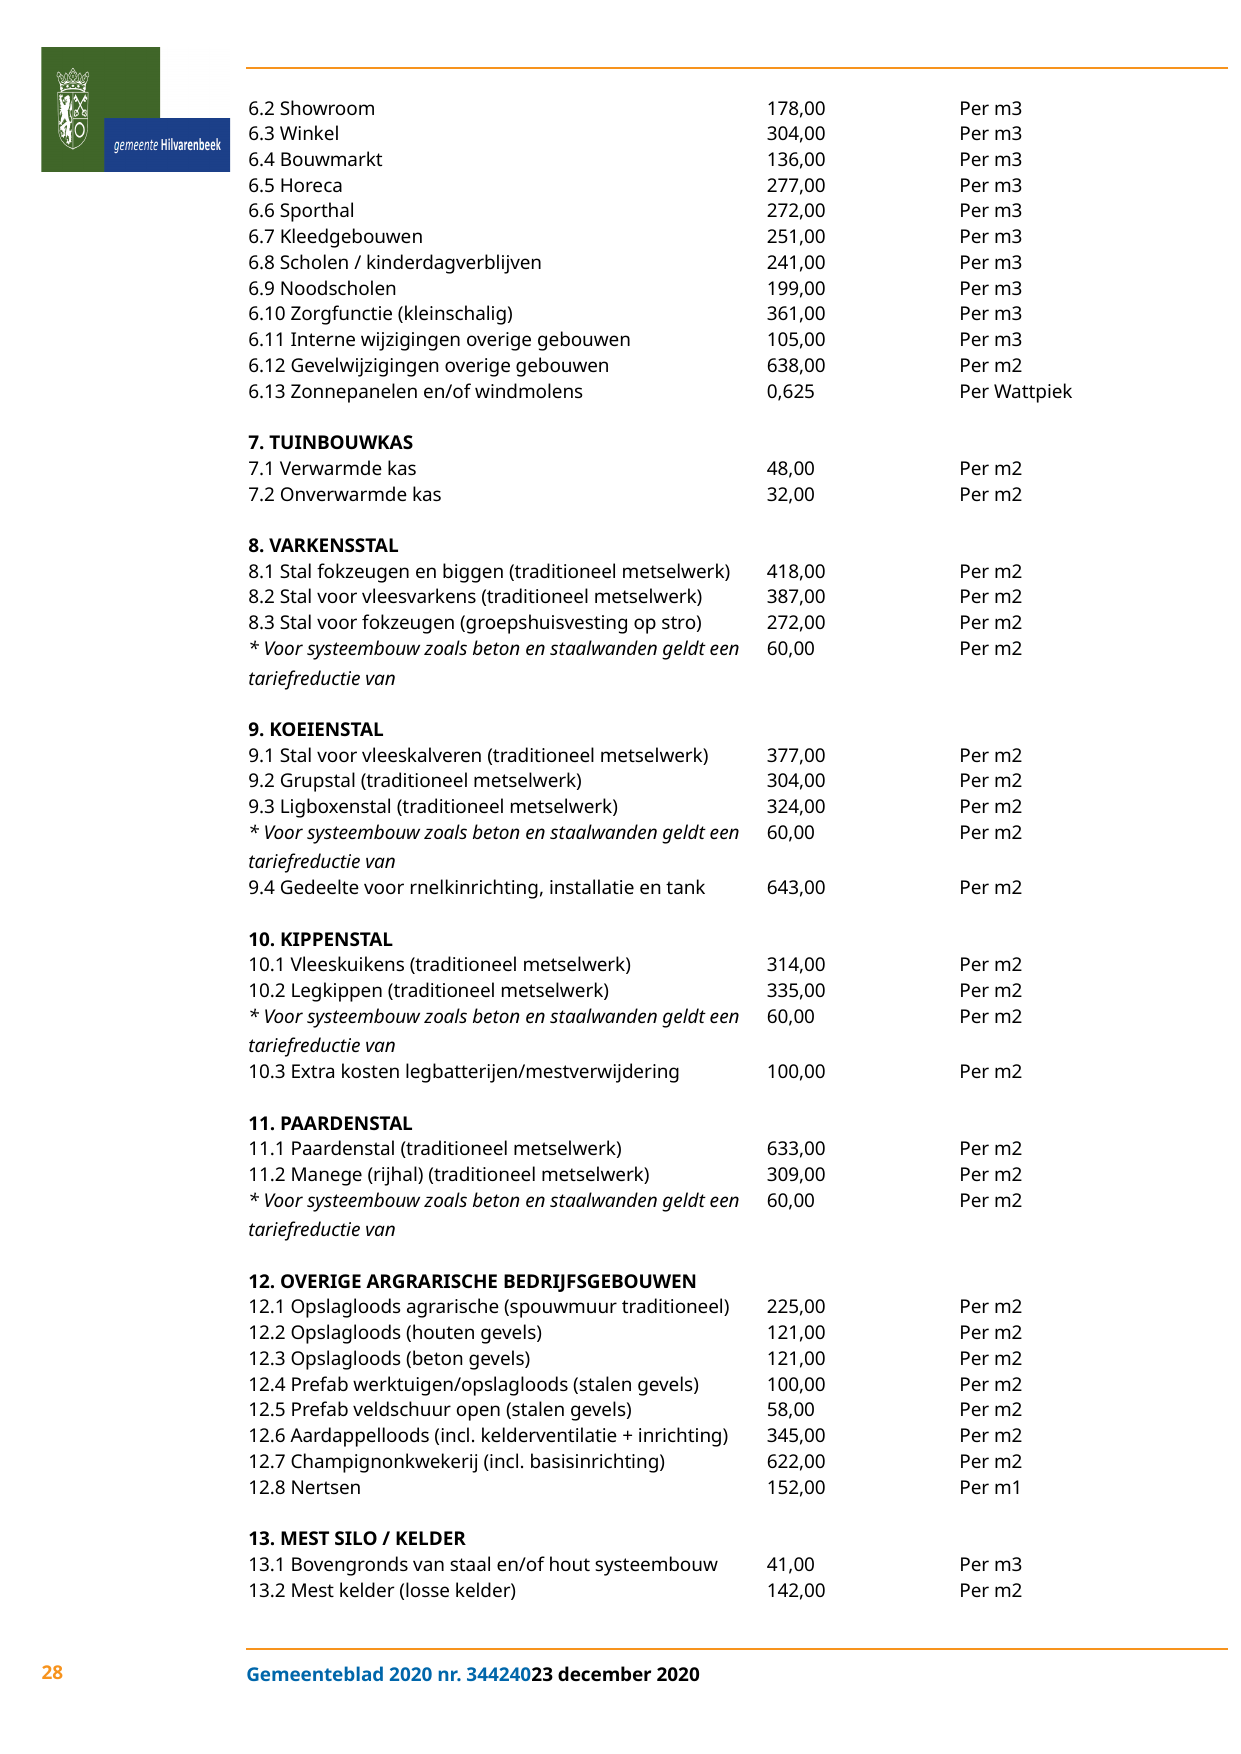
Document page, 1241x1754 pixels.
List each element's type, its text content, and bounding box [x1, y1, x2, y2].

table_cell Per m2 [959, 1320, 1152, 1345]
table_cell 6.6 Sporthal [248, 198, 767, 223]
table_cell [959, 1242, 1152, 1268]
table_cell Per m2 [959, 1003, 1152, 1058]
table_cell [767, 1242, 959, 1268]
table_cell 8.3 Stal voor fokzeugen (groepshuisvesting op stro) [248, 609, 767, 635]
table_cell 60,00 [767, 635, 959, 690]
table_cell 314,00 [767, 952, 959, 977]
table_cell Per m3 [959, 301, 1152, 326]
table_cell Per m3 [959, 198, 1152, 223]
table_cell 11. PAARDENSTAL [248, 1110, 767, 1136]
table_cell 418,00 [767, 558, 959, 584]
table_cell [959, 690, 1152, 716]
table_cell 12.6 Aardappelloods (incl. kelderventilatie + inrichting) [248, 1423, 767, 1448]
table_cell 9.3 Ligboxenstal (traditioneel metselwerk) [248, 793, 767, 819]
table_cell [767, 1084, 959, 1110]
table_cell [959, 429, 1152, 455]
table_cell Per m3 [959, 1551, 1152, 1577]
table_cell [767, 429, 959, 455]
table_cell 152,00 [767, 1474, 959, 1499]
table_cell [248, 900, 767, 926]
table_cell [248, 690, 767, 716]
table_cell Per m2 [959, 1345, 1152, 1371]
table_cell 199,00 [767, 275, 959, 301]
table_cell 12.7 Champignonkwekerij (incl. basisinrichting) [248, 1448, 767, 1474]
table_cell 13.1 Bovengronds van staal en/of hout systeembouw [248, 1551, 767, 1577]
table_cell 121,00 [767, 1345, 959, 1371]
table_cell Per m2 [959, 768, 1152, 793]
table_cell Per m2 [959, 1187, 1152, 1242]
table_cell [248, 1242, 767, 1268]
table_cell 6.8 Scholen / kinderdagverblijven [248, 249, 767, 275]
table_cell 633,00 [767, 1136, 959, 1161]
table_cell [767, 1268, 959, 1294]
table_cell Per m2 [959, 1577, 1152, 1602]
table_cell 6.11 Interne wijzigingen overige gebouwen [248, 326, 767, 352]
table_cell Per m3 [959, 172, 1152, 198]
table_cell [959, 1268, 1152, 1294]
table_cell Per m2 [959, 793, 1152, 819]
table_cell [248, 1500, 767, 1525]
table_cell 241,00 [767, 249, 959, 275]
table_cell Per m2 [959, 1397, 1152, 1422]
table_cell 377,00 [767, 742, 959, 768]
table_cell 12.1 Opslagloods agrarische (spouwmuur traditioneel) [248, 1294, 767, 1319]
table_cell 10.3 Extra kosten legbatterijen/mestverwijdering [248, 1058, 767, 1084]
table_cell 11.2 Manege (rijhal) (traditioneel metselwerk) [248, 1161, 767, 1187]
table_cell [767, 716, 959, 742]
table_cell * Voor systeembouw zoals beton en staalwanden geldt een tariefreductie van [248, 1003, 767, 1058]
table_cell [767, 926, 959, 952]
table_cell 7. TUINBOUWKAS [248, 429, 767, 455]
table_cell Per m2 [959, 1371, 1152, 1397]
table_cell [767, 1110, 959, 1136]
table_cell * Voor systeembouw zoals beton en staalwanden geldt een tariefreductie van [248, 635, 767, 690]
table_cell 13.2 Mest kelder (losse kelder) [248, 1577, 767, 1602]
table_cell 251,00 [767, 224, 959, 249]
table_cell 8. VARKENSSTAL [248, 532, 767, 558]
table_cell Per m2 [959, 609, 1152, 635]
table_cell Per m2 [959, 742, 1152, 768]
table_cell Per m3 [959, 121, 1152, 146]
table_cell 6.2 Showroom [248, 95, 767, 121]
table_cell 638,00 [767, 352, 959, 378]
table_cell [959, 926, 1152, 952]
table_cell 277,00 [767, 172, 959, 198]
table_cell Per m2 [959, 819, 1152, 874]
table_cell 12. OVERIGE ARGRARISCHE BEDRIJFSGEBOUWEN [248, 1268, 767, 1294]
table_cell 304,00 [767, 121, 959, 146]
table_cell Per m3 [959, 249, 1152, 275]
table_cell 12.8 Nertsen [248, 1474, 767, 1499]
table_cell 60,00 [767, 1003, 959, 1058]
table_cell [248, 506, 767, 532]
table_cell Per m3 [959, 275, 1152, 301]
table_cell Per m2 [959, 481, 1152, 506]
table_cell Per m2 [959, 1136, 1152, 1161]
table_cell 361,00 [767, 301, 959, 326]
table_cell Per m2 [959, 1161, 1152, 1187]
table_cell 225,00 [767, 1294, 959, 1319]
table_cell Per m2 [959, 584, 1152, 609]
table_cell 13. MEST SILO / KELDER [248, 1525, 767, 1551]
table_cell Per m1 [959, 1474, 1152, 1499]
table_cell 335,00 [767, 977, 959, 1003]
table_cell [959, 1500, 1152, 1525]
table_cell Per m2 [959, 1294, 1152, 1319]
table_cell [959, 1084, 1152, 1110]
table_cell 8.1 Stal fokzeugen en biggen (traditioneel metselwerk) [248, 558, 767, 584]
table_cell Per m3 [959, 326, 1152, 352]
table_cell [767, 1525, 959, 1551]
table_cell 12.2 Opslagloods (houten gevels) [248, 1320, 767, 1345]
table_cell 6.4 Bouwmarkt [248, 146, 767, 172]
table_cell 178,00 [767, 95, 959, 121]
table_cell [959, 900, 1152, 926]
table_cell 58,00 [767, 1397, 959, 1422]
picture [41, 47, 231, 172]
table_cell [959, 506, 1152, 532]
table_cell 10.1 Vleeskuikens (traditioneel metselwerk) [248, 952, 767, 977]
table_cell [959, 1110, 1152, 1136]
table_cell [959, 532, 1152, 558]
table_cell Per m2 [959, 952, 1152, 977]
table_cell 7.2 Onverwarmde kas [248, 481, 767, 506]
table_cell [248, 1084, 767, 1110]
table_cell Per m2 [959, 352, 1152, 378]
table_cell [767, 1500, 959, 1525]
table_cell 142,00 [767, 1577, 959, 1602]
table_cell [248, 404, 767, 429]
table_cell 32,00 [767, 481, 959, 506]
table_cell Per Wattpiek [959, 378, 1152, 403]
table_cell 9.4 Gedeelte voor rnelkinrichting, installatie en tank [248, 874, 767, 900]
table_cell 7.1 Verwarmde kas [248, 455, 767, 481]
table_cell 121,00 [767, 1320, 959, 1345]
table_cell 304,00 [767, 768, 959, 793]
table_cell 9.2 Grupstal (traditioneel metselwerk) [248, 768, 767, 793]
table_cell 48,00 [767, 455, 959, 481]
table_cell 60,00 [767, 819, 959, 874]
table_cell Per m2 [959, 1058, 1152, 1084]
table_cell 10. KIPPENSTAL [248, 926, 767, 952]
table_cell 6.5 Horeca [248, 172, 767, 198]
table_cell Per m2 [959, 977, 1152, 1003]
table_cell [767, 532, 959, 558]
table_cell 41,00 [767, 1551, 959, 1577]
table_cell Per m2 [959, 455, 1152, 481]
table_cell Per m3 [959, 224, 1152, 249]
table_cell Per m2 [959, 1423, 1152, 1448]
table_cell 8.2 Stal voor vleesvarkens (traditioneel metselwerk) [248, 584, 767, 609]
table_cell 345,00 [767, 1423, 959, 1448]
table_cell 309,00 [767, 1161, 959, 1187]
table_cell * Voor systeembouw zoals beton en staalwanden geldt een tariefreductie van [248, 1187, 767, 1242]
table_cell [767, 404, 959, 429]
table_cell Per m2 [959, 874, 1152, 900]
table_cell 6.12 Gevelwijzigingen overige gebouwen [248, 352, 767, 378]
table_cell 12.5 Prefab veldschuur open (stalen gevels) [248, 1397, 767, 1422]
table_cell 0,625 [767, 378, 959, 403]
table_cell Per m2 [959, 558, 1152, 584]
table_cell 6.9 Noodscholen [248, 275, 767, 301]
table_cell Per m2 [959, 635, 1152, 690]
table_cell 6.3 Winkel [248, 121, 767, 146]
table_cell 136,00 [767, 146, 959, 172]
table_cell 6.13 Zonnepanelen en/of windmolens [248, 378, 767, 403]
table_cell [959, 404, 1152, 429]
table_cell 643,00 [767, 874, 959, 900]
table_cell 324,00 [767, 793, 959, 819]
table_cell [767, 690, 959, 716]
table_cell [959, 716, 1152, 742]
table_cell Per m3 [959, 95, 1152, 121]
table_cell Per m3 [959, 146, 1152, 172]
table_cell 11.1 Paardenstal (traditioneel metselwerk) [248, 1136, 767, 1161]
table_cell 272,00 [767, 609, 959, 635]
table_cell * Voor systeembouw zoals beton en staalwanden geldt een tariefreductie van [248, 819, 767, 874]
table_cell 12.3 Opslagloods (beton gevels) [248, 1345, 767, 1371]
table_cell 272,00 [767, 198, 959, 223]
table_cell [767, 900, 959, 926]
table_cell 387,00 [767, 584, 959, 609]
table_cell [959, 1525, 1152, 1551]
table_cell 9. KOEIENSTAL [248, 716, 767, 742]
table_cell 12.4 Prefab werktuigen/opslagloods (stalen gevels) [248, 1371, 767, 1397]
table_cell 6.7 Kleedgebouwen [248, 224, 767, 249]
table_cell 10.2 Legkippen (traditioneel metselwerk) [248, 977, 767, 1003]
table_cell 100,00 [767, 1058, 959, 1084]
table_cell 100,00 [767, 1371, 959, 1397]
table_cell 9.1 Stal voor vleeskalveren (traditioneel metselwerk) [248, 742, 767, 768]
table_cell Per m2 [959, 1448, 1152, 1474]
table_cell 105,00 [767, 326, 959, 352]
table_cell 6.10 Zorgfunctie (kleinschalig) [248, 301, 767, 326]
table_cell 60,00 [767, 1187, 959, 1242]
table_cell [767, 506, 959, 532]
table_cell 622,00 [767, 1448, 959, 1474]
